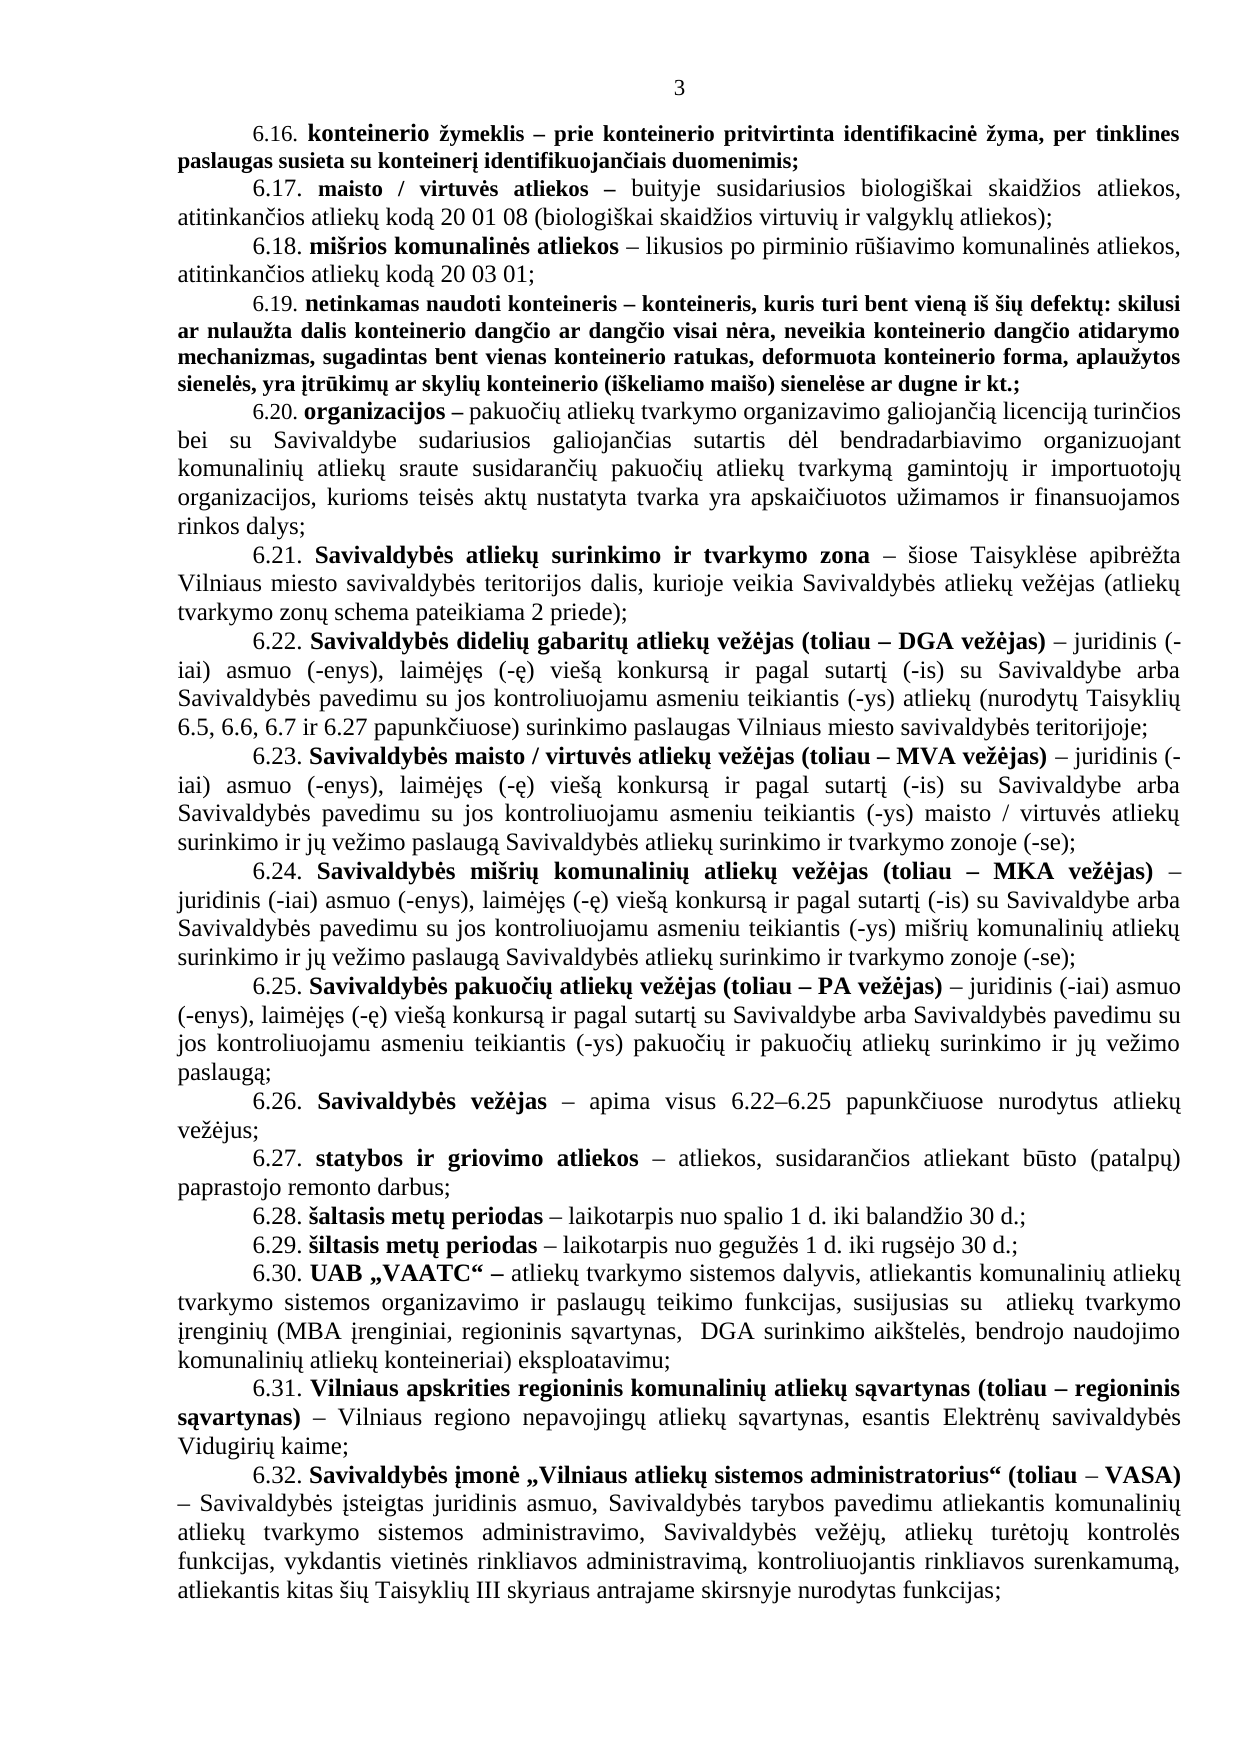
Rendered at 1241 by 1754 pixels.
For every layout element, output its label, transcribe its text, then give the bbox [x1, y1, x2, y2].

text 6.28. šaltasis metų periodas – laikotarpis nuo spalio 1 d. iki balandžio 30 d.; [177, 1201, 1181, 1230]
text 6.27. statybos ir griovimo atliekos – atliekos, susidarančios atliekant būsto (patalpų) paprastojo remonto darbus; [177, 1143, 1181, 1201]
text 6.23. Savivaldybės maisto / virtuvės atliekų vežėjas (toliau – MVA vežėjas) – juridinis (-iai) asmuo (-enys), laimėjęs (-ę) viešą konkursą ir pagal sutartį (-is) su Savivaldybe arba Savivaldybės pavedimu su jos kontroliuojamu asmeniu teikiantis (-ys) maisto / virtuvės atliekų surinkimo ir jų vežimo paslaugą Savivaldybės atliekų surinkimo ir tvarkymo zonoje (-se); [177, 741, 1181, 856]
text 6.26. Savivaldybės vežėjas – apima visus 6.22–6.25 papunkčiuose nurodytus atliekų vežėjus; [177, 1086, 1181, 1143]
text 6.16. konteinerio žymeklis – prie konteinerio pritvirtinta identifikacinė žyma, per tinklines paslaugas susieta su konteinerį identifikuojančiais duomenimis; [177, 118, 1181, 173]
text 6.30. UAB „VAATC“ – atliekų tvarkymo sistemos dalyvis, atliekantis komunalinių atliekų tvarkymo sistemos organizavimo ir paslaugų teikimo funkcijas, susijusias su atliekų tvarkymo įrenginių (MBA įrenginiai, regioninis sąvartynas, DGA surinkimo aikštelės, bendrojo naudojimo komunalinių atliekų konteineriai) eksploatavimu; [177, 1258, 1181, 1373]
text 6.22. Savivaldybės didelių gabaritų atliekų vežėjas (toliau – DGA vežėjas) – juridinis (-iai) asmuo (-enys), laimėjęs (-ę) viešą konkursą ir pagal sutartį (-is) su Savivaldybe arba Savivaldybės pavedimu su jos kontroliuojamu asmeniu teikiantis (-ys) atliekų (nurodytų Taisyklių 6.5, 6.6, 6.7 ir 6.27 papunkčiuose) surinkimo paslaugas Vilniaus miesto savivaldybės teritorijoje; [177, 626, 1181, 741]
text 6.17. maisto / virtuvės atliekos – buityje susidariusios biologiškai skaidžios atliekos, atitinkančios atliekų kodą 20 01 08 (biologiškai skaidžios virtuvių ir valgyklų atliekos); [177, 173, 1181, 231]
text 6.25. Savivaldybės pakuočių atliekų vežėjas (toliau – PA vežėjas) – juridinis (-iai) asmuo (-enys), laimėjęs (-ę) viešą konkursą ir pagal sutartį su Savivaldybe arba Savivaldybės pavedimu su jos kontroliuojamu asmeniu teikiantis (-ys) pakuočių ir pakuočių atliekų surinkimo ir jų vežimo paslaugą; [177, 971, 1181, 1086]
text 6.29. šiltasis metų periodas – laikotarpis nuo gegužės 1 d. iki rugsėjo 30 d.; [177, 1230, 1181, 1258]
text 6.21. Savivaldybės atliekų surinkimo ir tvarkymo zona – šiose Taisyklėse apibrėžta Vilniaus miesto savivaldybės teritorijos dalis, kurioje veikia Savivaldybės atliekų vežėjas (atliekų tvarkymo zonų schema pateikiama 2 priede); [177, 540, 1181, 626]
text 6.24. Savivaldybės mišrių komunalinių atliekų vežėjas (toliau – MKA vežėjas) – juridinis (-iai) asmuo (-enys), laimėjęs (-ę) viešą konkursą ir pagal sutartį (-is) su Savivaldybe arba Savivaldybės pavedimu su jos kontroliuojamu asmeniu teikiantis (-ys) mišrių komunalinių atliekų surinkimo ir jų vežimo paslaugą Savivaldybės atliekų surinkimo ir tvarkymo zonoje (-se); [177, 856, 1181, 971]
text 6.19. netinkamas naudoti konteineris – konteineris, kuris turi bent vieną iš šių defektų: skilusi ar nulaužta dalis konteinerio dangčio ar dangčio visai nėra, neveikia konteinerio dangčio atidarymo mechanizmas, sugadintas bent vienas konteinerio ratukas, deformuota konteinerio forma, aplaužytos sienelės, yra įtrūkimų ar skylių konteinerio (iškeliamo maišo) sienelėse ar dugne ir kt.; [177, 288, 1181, 396]
text 6.32. Savivaldybės įmonė „Vilniaus atliekų sistemos administratorius“ (toliau – VASA) – Savivaldybės įsteigtas juridinis asmuo, Savivaldybės tarybos pavedimu atliekantis komunalinių atliekų tvarkymo sistemos administravimo, Savivaldybės vežėjų, atliekų turėtojų kontrolės funkcijas, vykdantis vietinės rinkliavos administravimą, kontroliuojantis rinkliavos surenkamumą, atliekantis kitas šių Taisyklių III skyriaus antrajame skirsnyje nurodytas funkcijas; [177, 1460, 1181, 1603]
text 6.18. mišrios komunalinės atliekos – likusios po pirminio rūšiavimo komunalinės atliekos, atitinkančios atliekų kodą 20 03 01; [177, 231, 1181, 288]
text 6.20. organizacijos – pakuočių atliekų tvarkymo organizavimo galiojančią licenciją turinčios bei su Savivaldybe sudariusios galiojančias sutartis dėl bendradarbiavimo organizuojant komunalinių atliekų sraute susidarančių pakuočių atliekų tvarkymą gamintojų ir importuotojų organizacijos, kurioms teisės aktų nustatyta tvarka yra apskaičiuotos užimamos ir finansuojamos rinkos dalys; [177, 396, 1181, 540]
text 6.31. Vilniaus apskrities regioninis komunalinių atliekų sąvartynas (toliau – regioninis sąvartynas) – Vilniaus regiono nepavojingų atliekų sąvartynas, esantis Elektrėnų savivaldybės Vidugirių kaime; [177, 1373, 1181, 1460]
